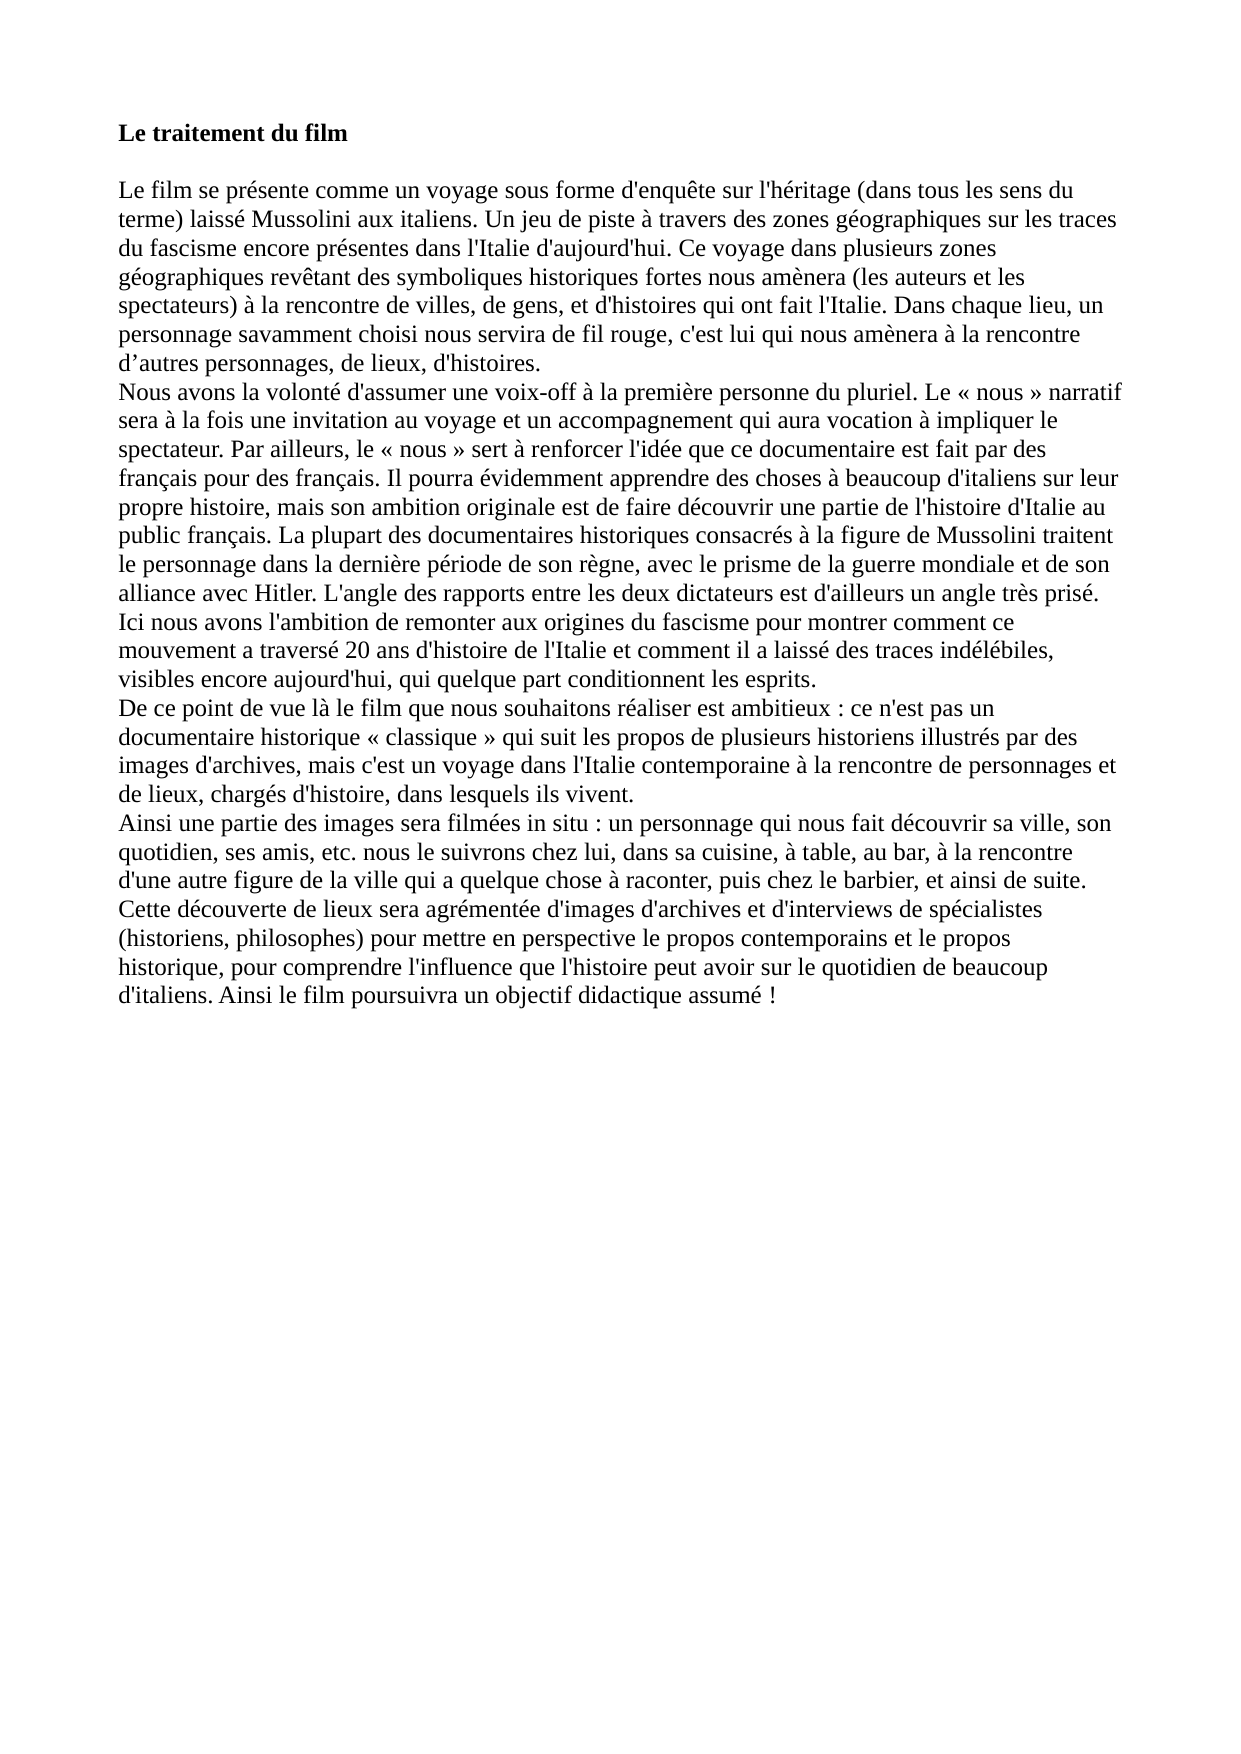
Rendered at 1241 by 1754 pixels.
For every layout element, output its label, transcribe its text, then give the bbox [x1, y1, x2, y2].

text Le traitement du film [118, 118, 1122, 147]
text Nous avons la volonté d'assumer une voix-off à la première personne du pluriel. Le « nous » narratif sera à la fois une invitation au voyage et un accompagnement qui aura vocation à impliquer le spectateur. Par ailleurs, le « nous » sert à renforcer l'idée que ce documentaire est fait par des français pour des français. Il pourra évidemment apprendre des choses à beaucoup d'italiens sur leur propre histoire, mais son ambition originale est de faire découvrir une partie de l'histoire d'Italie au public français. La plupart des documentaires historiques consacrés à la figure de Mussolini traitent le personnage dans la dernière période de son règne, avec le prisme de la guerre mondiale et de son alliance avec Hitler. L'angle des rapports entre les deux dictateurs est d'ailleurs un angle très prisé. Ici nous avons l'ambition de remonter aux origines du fascisme pour montrer comment ce mouvement a traversé 20 ans d'histoire de l'Italie et comment il a laissé des traces indélébiles, visibles encore aujourd'hui, qui quelque part conditionnent les esprits. [118, 377, 1122, 693]
text De ce point de vue là le film que nous souhaitons réaliser est ambitieux : ce n'est pas un documentaire historique « classique » qui suit les propos de plusieurs historiens illustrés par des images d'archives, mais c'est un voyage dans l'Italie contemporaine à la rencontre de personnages et de lieux, chargés d'histoire, dans lesquels ils vivent. [118, 693, 1122, 808]
text Ainsi une partie des images sera filmées in situ : un personnage qui nous fait découvrir sa ville, son quotidien, ses amis, etc. nous le suivrons chez lui, dans sa cuisine, à table, au bar, à la rencontre d'une autre figure de la ville qui a quelque chose à raconter, puis chez le barbier, et ainsi de suite. Cette découverte de lieux sera agrémentée d'images d'archives et d'interviews de spécialistes (historiens, philosophes) pour mettre en perspective le propos contemporains et le propos historique, pour comprendre l'influence que l'histoire peut avoir sur le quotidien de beaucoup d'italiens. Ainsi le film poursuivra un objectif didactique assumé ! [118, 808, 1122, 1009]
text Le film se présente comme un voyage sous forme d'enquête sur l'héritage (dans tous les sens du terme) laissé Mussolini aux italiens. Un jeu de piste à travers des zones géographiques sur les traces du fascisme encore présentes dans l'Italie d'aujourd'hui. Ce voyage dans plusieurs zones géographiques revêtant des symboliques historiques fortes nous amènera (les auteurs et les spectateurs) à la rencontre de villes, de gens, et d'histoires qui ont fait l'Italie. Dans chaque lieu, un personnage savamment choisi nous servira de fil rouge, c'est lui qui nous amènera à la rencontre d’autres personnages, de lieux, d'histoires. [118, 176, 1122, 377]
